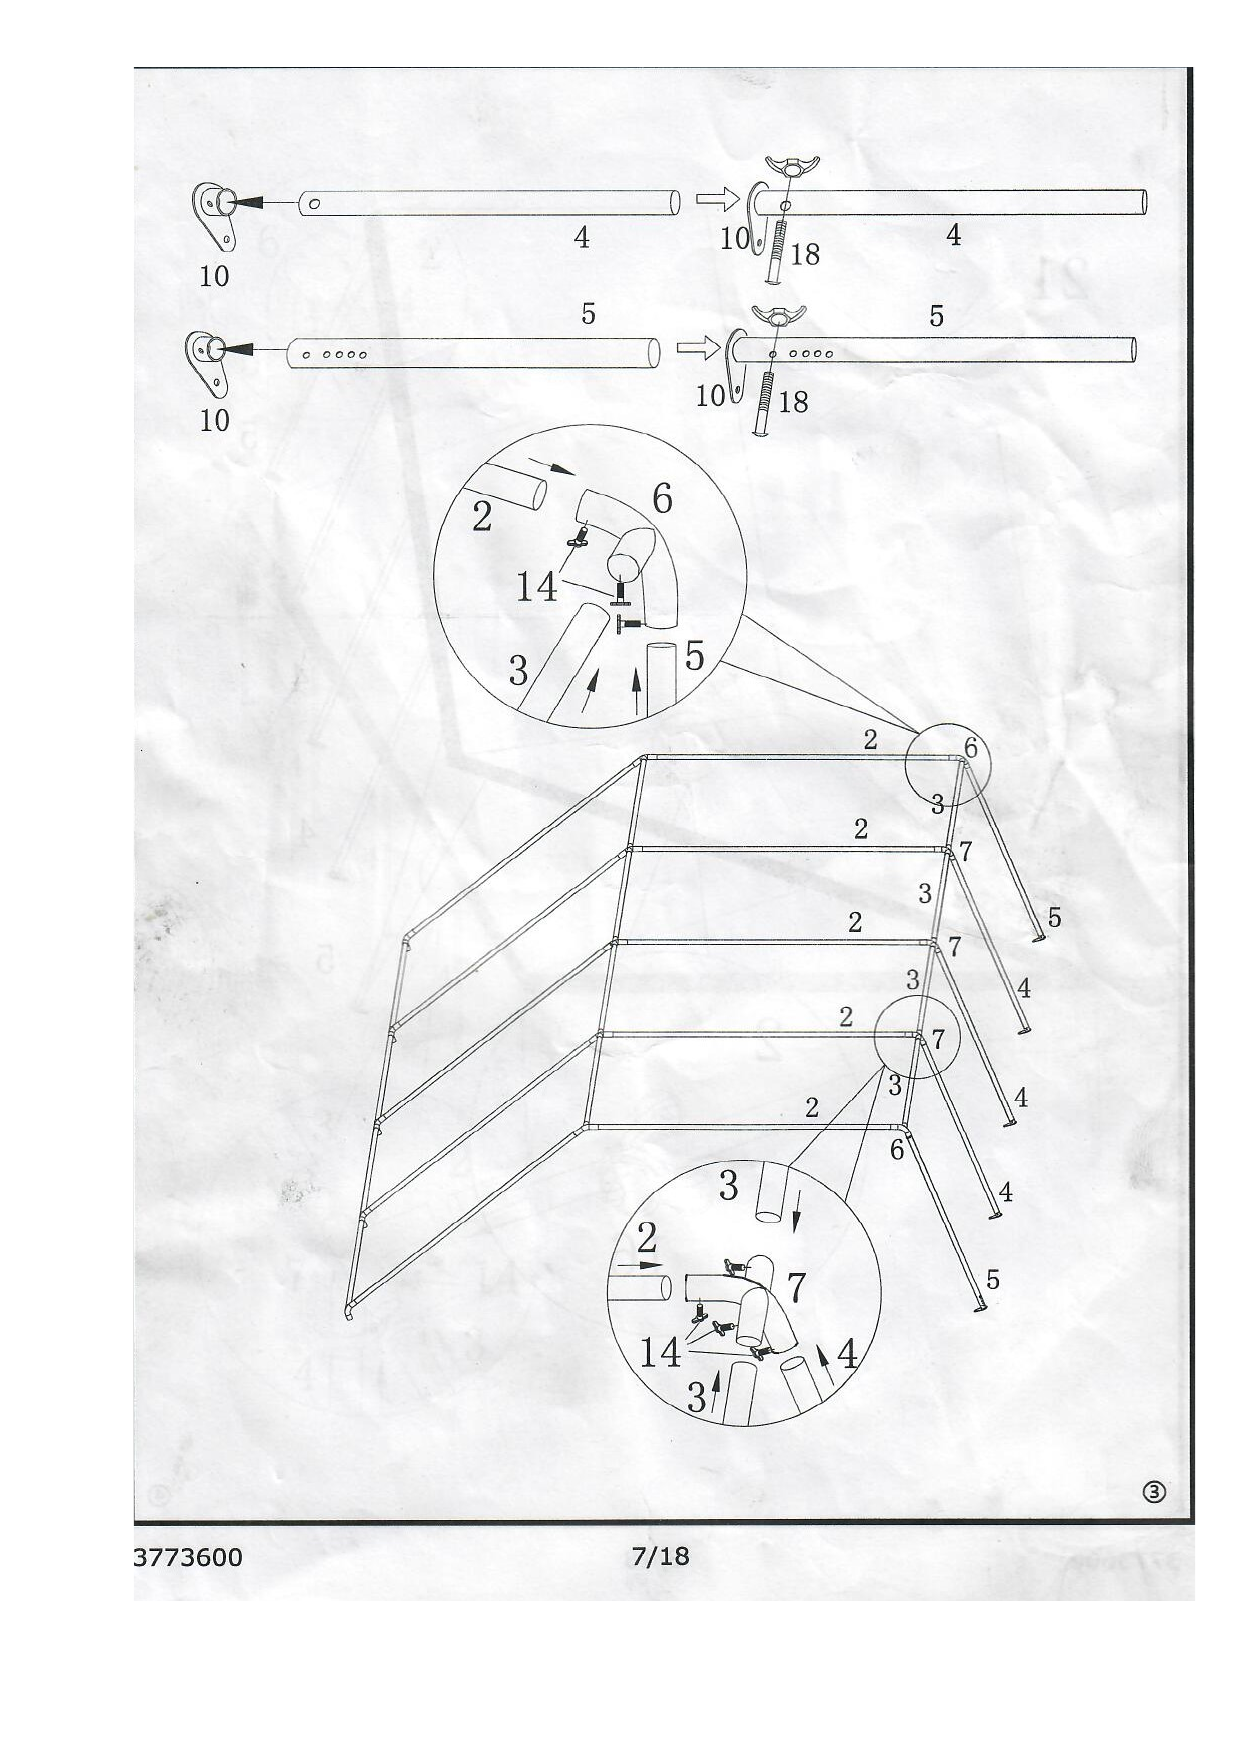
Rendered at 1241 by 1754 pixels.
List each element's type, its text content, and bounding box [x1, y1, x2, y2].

text 3773600 6/ 18 [118, 74, 133, 105]
